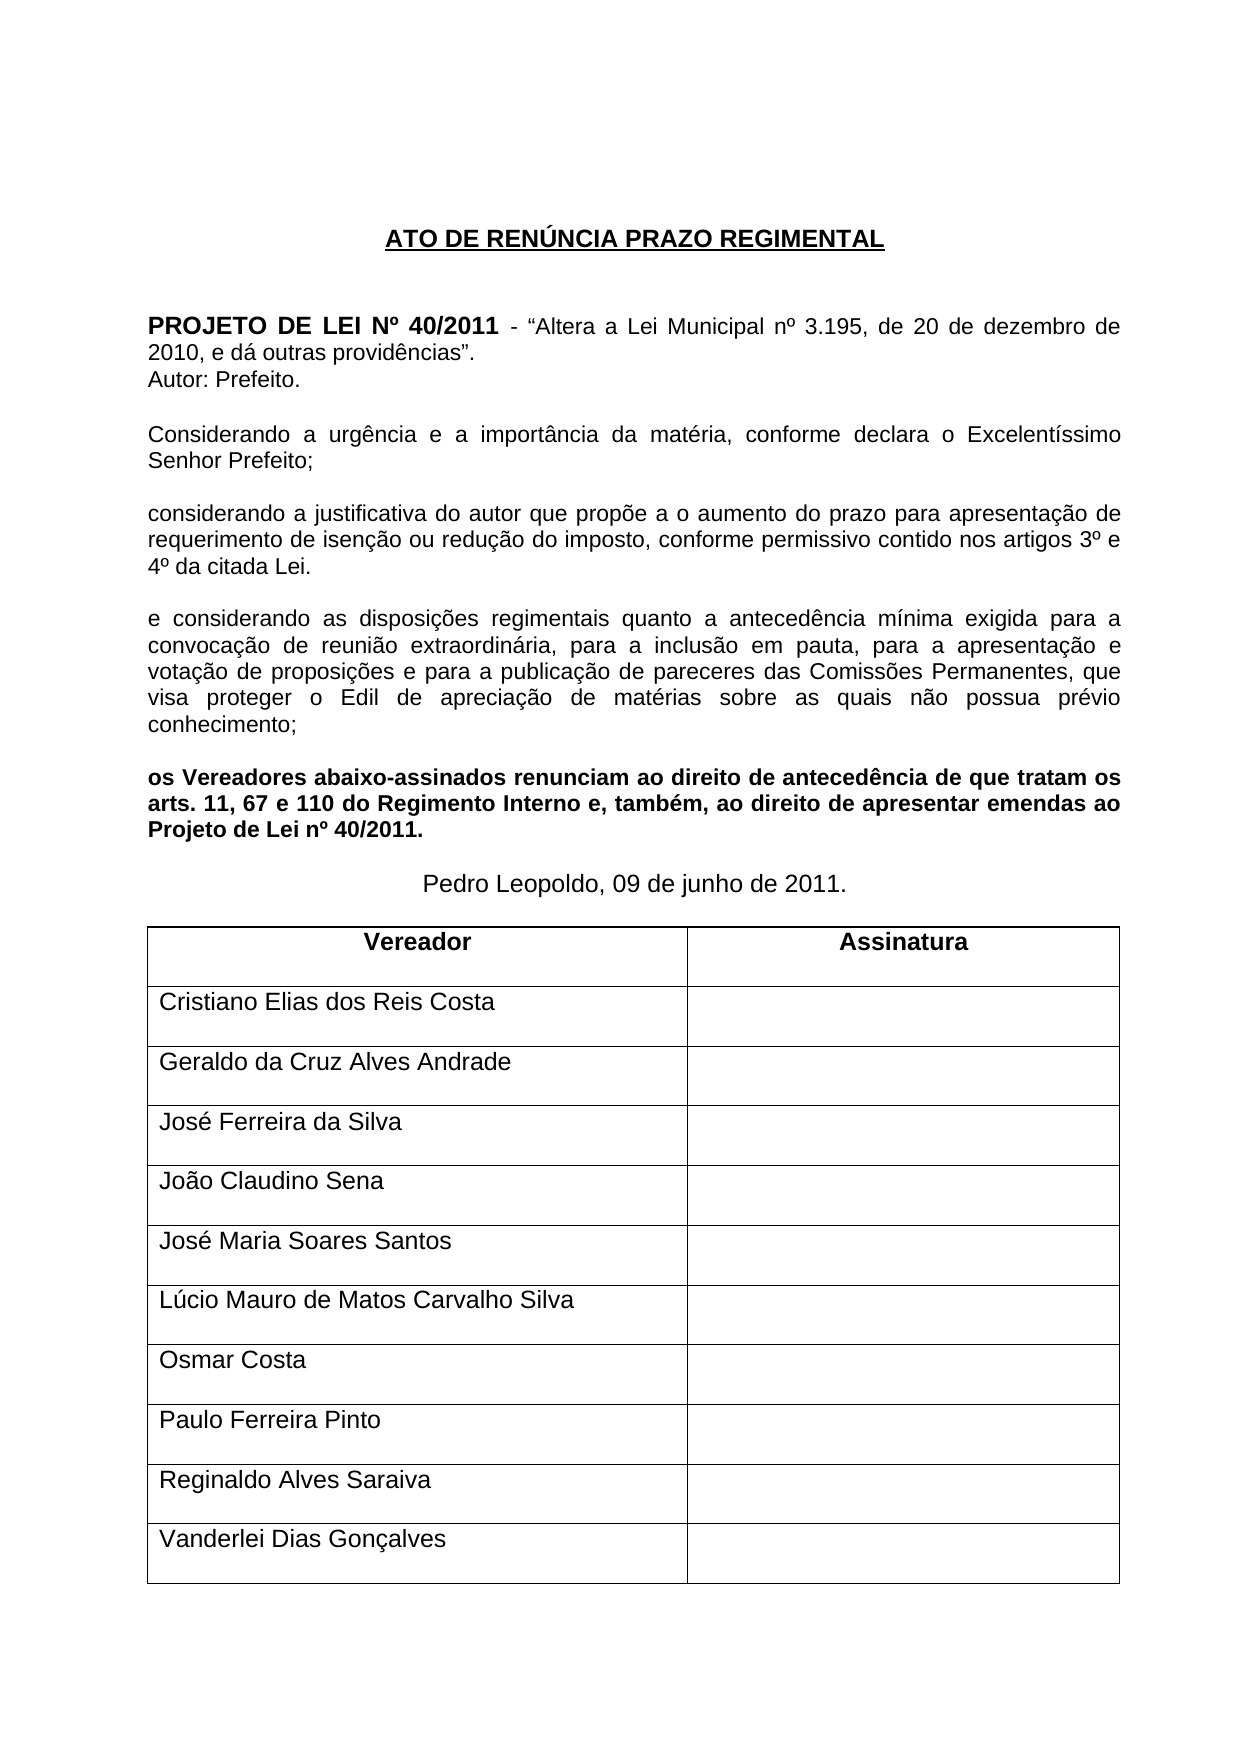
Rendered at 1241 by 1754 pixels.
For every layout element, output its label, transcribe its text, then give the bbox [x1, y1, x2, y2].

table_cell Reginaldo Alves Saraiva [148, 1465, 687, 1523]
table_cell Cristiano Elias dos Reis Costa [148, 987, 687, 1046]
table_cell [688, 1405, 1119, 1463]
table_cell [688, 1166, 1119, 1225]
text PROJETO DE LEI Nº 40/2011 - “Altera a Lei Municipal nº 3.195, de 20 de dezembro de 2010, e dá outras providências”. [148, 311, 1122, 366]
table_cell [688, 1345, 1119, 1404]
table_cell [688, 1226, 1119, 1284]
table_header Vereador [148, 928, 687, 986]
table_cell [688, 1047, 1119, 1105]
table_cell Osmar Costa [148, 1345, 687, 1404]
table_cell [688, 1106, 1119, 1165]
table_cell Lúcio Mauro de Matos Carvalho Silva [148, 1286, 687, 1344]
text considerando a justificativa do autor que propõe a o aumento do prazo para apresentação de requerimento de isenção ou redução do imposto, conforme permissivo contido nos artigos 3º e 4º da citada Lei. [148, 500, 1122, 579]
table_cell [688, 987, 1119, 1046]
table_cell José Maria Soares Santos [148, 1226, 687, 1284]
text Considerando a urgência e a importância da matéria, conforme declara o Excelentíssimo Senhor Prefeito; [148, 421, 1122, 473]
text os Vereadores abaixo-assinados renunciam ao direito de antecedência de que tratam os arts. 11, 67 e 110 do Regimento Interno e, também, ao direito de apresentar emendas ao Projeto de Lei nº 40/2011. [148, 763, 1122, 842]
table_cell José Ferreira da Silva [148, 1106, 687, 1165]
text e considerando as disposições regimentais quanto a antecedência mínima exigida para a convocação de reunião extraordinária, para a inclusão em pauta, para a apresentação e votação de proposições e para a publicação de pareceres das Comissões Permanentes, que visa proteger o Edil de apreciação de matérias sobre as quais não possua prévio conhecimento; [148, 605, 1122, 737]
text Autor: Prefeito. [148, 366, 1122, 392]
text Pedro Leopoldo, 09 de junho de 2011. [148, 869, 1122, 898]
table_cell [688, 1286, 1119, 1344]
table_cell Vanderlei Dias Gonçalves [148, 1524, 687, 1583]
table_cell Paulo Ferreira Pinto [148, 1405, 687, 1463]
table_cell [688, 1465, 1119, 1523]
table_cell [688, 1524, 1119, 1583]
table_cell João Claudino Sena [148, 1166, 687, 1225]
text ATO DE RENÚNCIA PRAZO REGIMENTAL [148, 224, 1122, 253]
table_cell Geraldo da Cruz Alves Andrade [148, 1047, 687, 1105]
table_header Assinatura [688, 928, 1119, 986]
